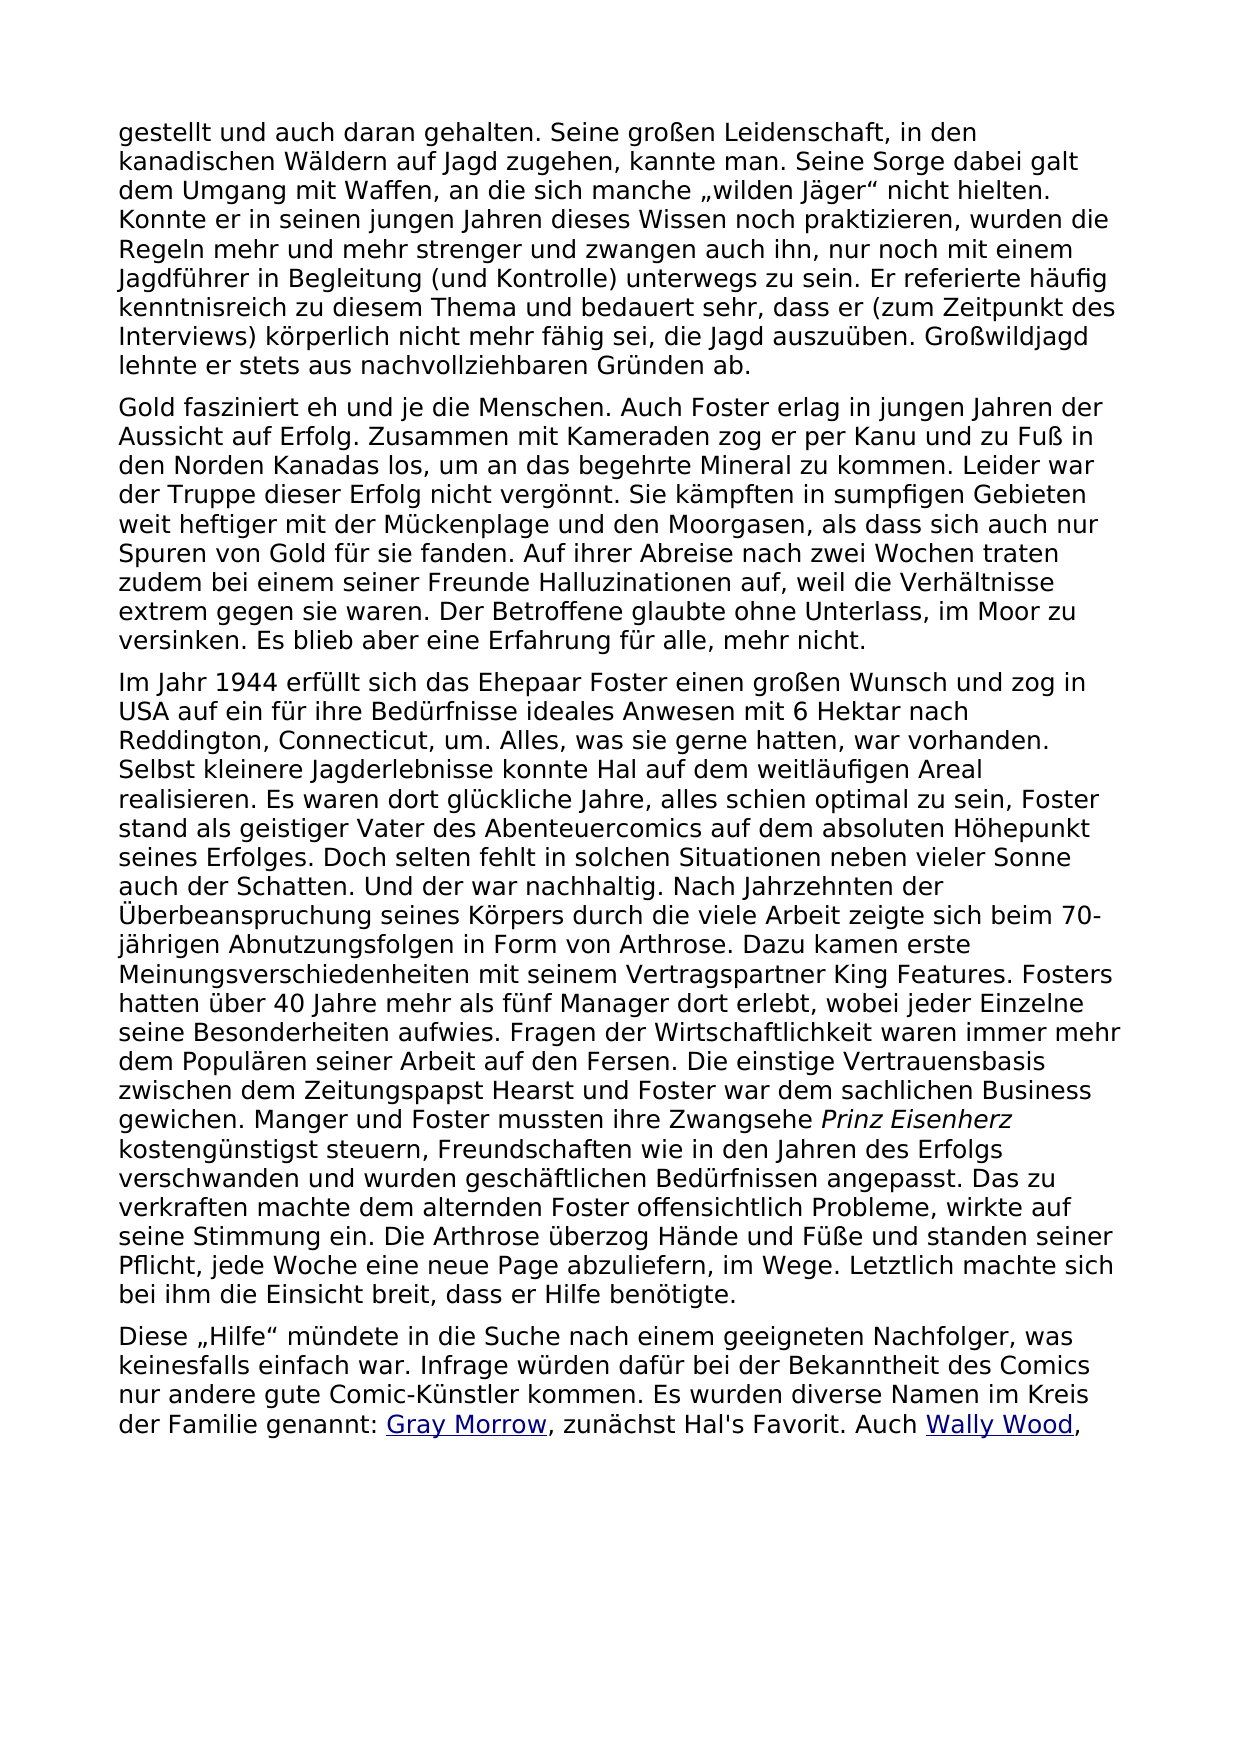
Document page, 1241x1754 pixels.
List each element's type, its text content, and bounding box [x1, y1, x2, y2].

text Diese „Hilfe“ mündete in die Suche nach einem geeigneten Nachfolger, was keinesfalls einfach war. Infrage würden dafür bei der Bekanntheit des Comics nur andere gute Comic-Künstler kommen. Es wurden diverse Namen im Kreis der Familie genannt: Gray Morrow, zunächst Hal's Favorit. Auch Wally Wood, Russ Manning und natürlich John Cullen Murphy. King Features signalisierte, dass sie über keinen eigenen Kandidaten verfügten. Hal könne niemanden ersetzen. So kam es zu drei Probearbeiten von Wally Wood, Gary Morrow und John Cullen Murphy. Die Seiten wurden von Foster vorbereitet und von den Künstlern ausgeführt. Doch Hürden der unterschiedlichsten Art tauchten bei Beurteilung der Probearbeiten auf. So gaben nicht nur künstlerische Argumente schließlich den Ausschlag. [118, 1322, 1122, 1439]
text Gold fasziniert eh und je die Menschen. Auch Foster erlag in jungen Jahren der Aussicht auf Erfolg. Zusammen mit Kameraden zog er per Kanu und zu Fuß in den Norden Kanadas los, um an das begehrte Mineral zu kommen. Leider war der Truppe dieser Erfolg nicht vergönnt. Sie kämpften in sumpfigen Gebieten weit heftiger mit der Mückenplage und den Moorgasen, als dass sich auch nur Spuren von Gold für sie fanden. Auf ihrer Abreise nach zwei Wochen traten zudem bei einem seiner Freunde Halluzinationen auf, weil die Verhältnisse extrem gegen sie waren. Der Betroffene glaubte ohne Unterlass, im Moor zu versinken. Es blieb aber eine Erfahrung für alle, mehr nicht. [118, 393, 1122, 656]
text Im Jahr 1944 erfüllt sich das Ehepaar Foster einen großen Wunsch und zog in USA auf ein für ihre Bedürfnisse ideales Anwesen mit 6 Hektar nach Reddington, Connecticut, um. Alles, was sie gerne hatten, war vorhanden. Selbst kleinere Jagderlebnisse konnte Hal auf dem weitläufigen Areal realisieren. Es waren dort glückliche Jahre, alles schien optimal zu sein, Foster stand als geistiger Vater des Abenteuercomics auf dem absoluten Höhepunkt seines Erfolges. Doch selten fehlt in solchen Situationen neben vieler Sonne auch der Schatten. Und der war nachhaltig. Nach Jahrzehnten der Überbeanspruchung seines Körpers durch die viele Arbeit zeigte sich beim 70-jährigen Abnutzungsfolgen in Form von Arthrose. Dazu kamen erste Meinungsverschiedenheiten mit seinem Vertragspartner King Features. Fosters hatten über 40 Jahre mehr als fünf Manager dort erlebt, wobei jeder Einzelne seine Besonderheiten aufwies. Fragen der Wirtschaftlichkeit waren immer mehr dem Populären seiner Arbeit auf den Fersen. Die einstige Vertrauensbasis zwischen dem Zeitungspapst Hearst und Foster war dem sachlichen Business gewichen. Manger und Foster mussten ihre Zwangsehe Prinz Eisenherz kostengünstigst steuern, Freundschaften wie in den Jahren des Erfolgs verschwanden und wurden geschäftlichen Bedürfnissen angepasst. Das zu verkraften machte dem alternden Foster offensichtlich Probleme, wirkte auf seine Stimmung ein. Die Arthrose überzog Hände und Füße und standen seiner Pflicht, jede Woche eine neue Page abzuliefern, im Wege. Letztlich machte sich bei ihm die Einsicht breit, dass er Hilfe benötigte. [118, 668, 1122, 1310]
text gestellt und auch daran gehalten. Seine großen Leidenschaft, in den kanadischen Wäldern auf Jagd zugehen, kannte man. Seine Sorge dabei galt dem Umgang mit Waffen, an die sich manche „wilden Jäger“ nicht hielten. Konnte er in seinen jungen Jahren dieses Wissen noch praktizieren, wurden die Regeln mehr und mehr strenger und zwangen auch ihn, nur noch mit einem Jagdführer in Begleitung (und Kontrolle) unterwegs zu sein. Er referierte häufig kenntnisreich zu diesem Thema und bedauert sehr, dass er (zum Zeitpunkt des Interviews) körperlich nicht mehr fähig sei, die Jagd auszuüben. Großwildjagd lehnte er stets aus nachvollziehbaren Gründen ab. [118, 118, 1122, 381]
